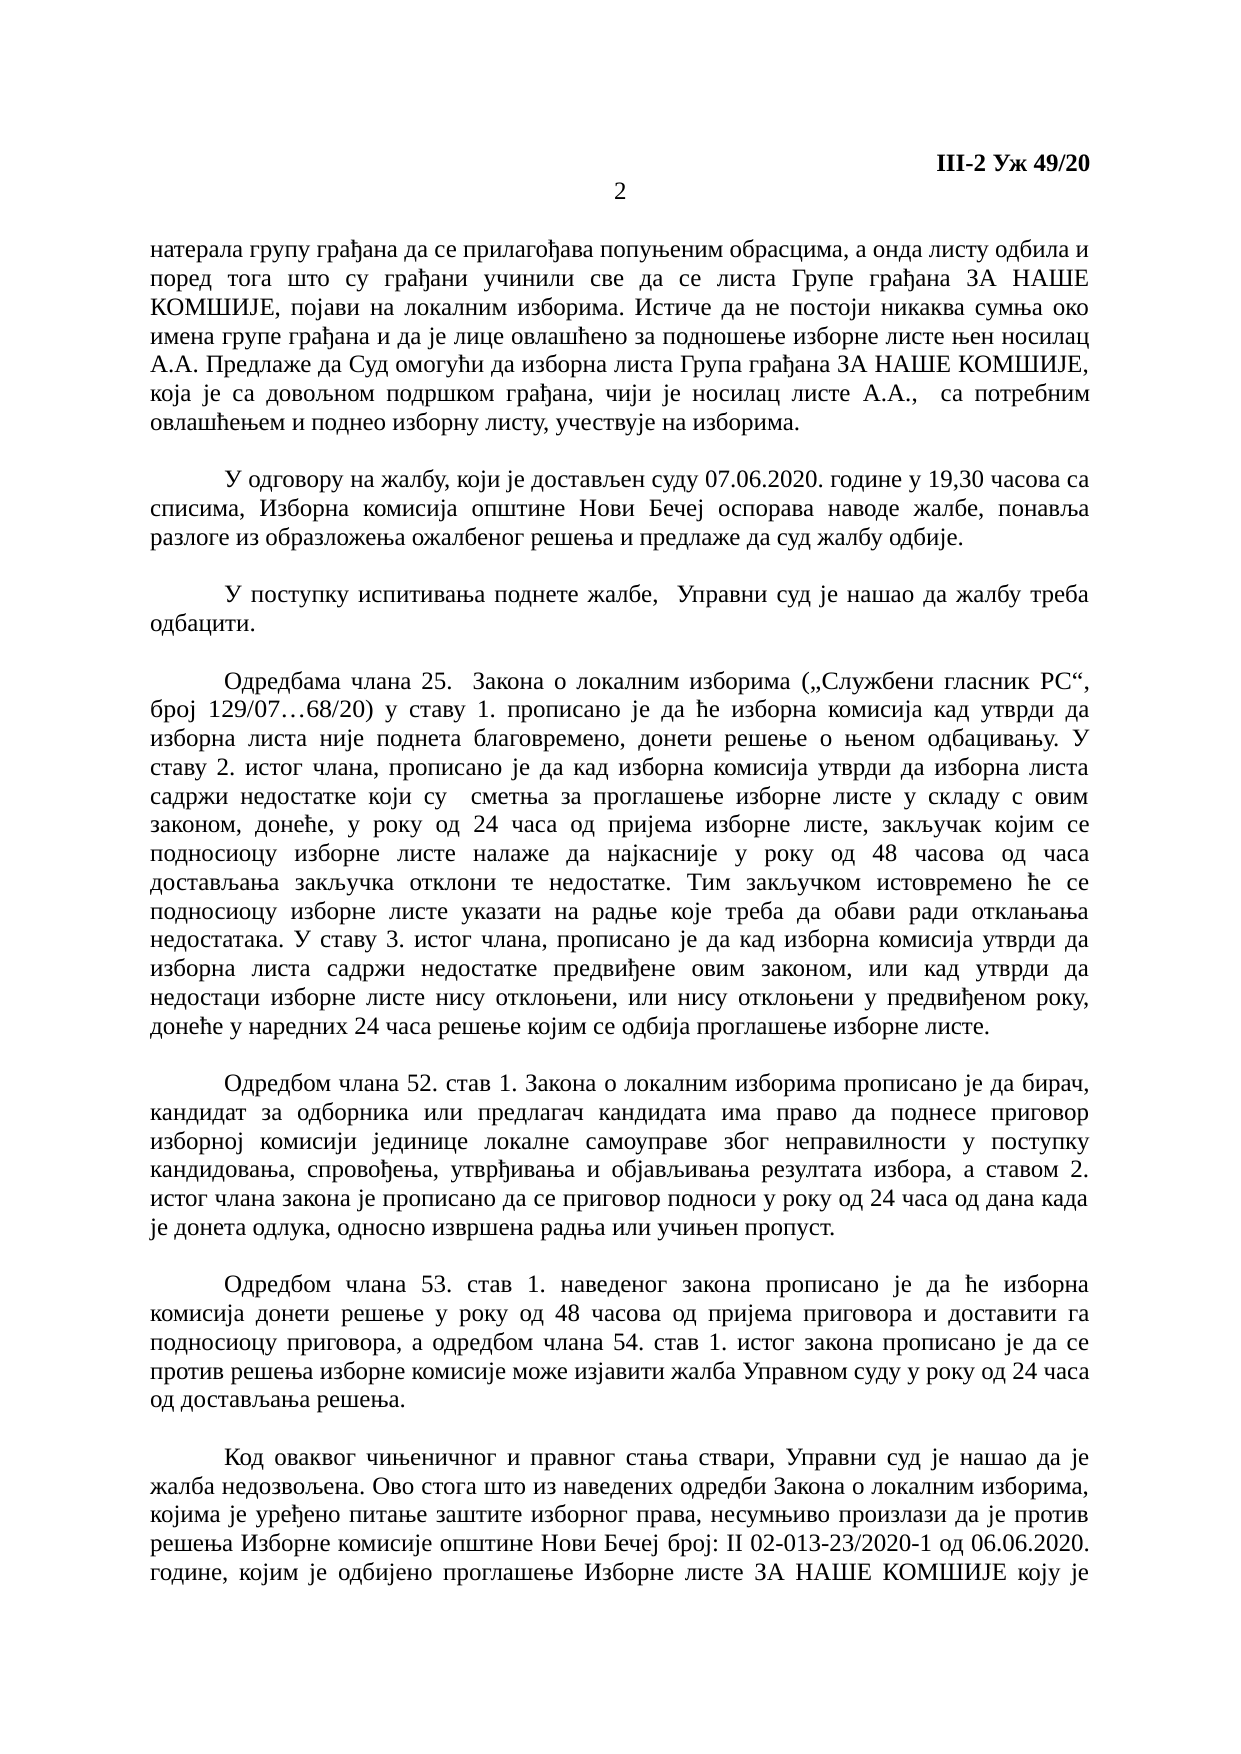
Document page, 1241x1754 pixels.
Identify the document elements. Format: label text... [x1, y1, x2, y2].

text Одредбом члана 52. став 1. Закона о локалним изборима прописано је да бирач, кандидат за одборника или предлагач кандидата има право да поднесе приговор изборној комисији јединице локалне самоуправе због неправилности у поступку кандидовања, спровођења, утврђивања и објављивања резултата избора, а ставом 2. истог члана закона је прописано да се приговор подноси у року од 24 часа од дана када је донета одлука, односно извршена радња или учињен пропуст. [150, 1068, 1090, 1241]
text У одговору на жалбу, који је достављен суду 07.06.2020. године у 19,30 часова са списима, Изборна комисија општине Нови Бечеј оспорава наводе жалбе, понавља разлоге из образложења ожалбеног решења и предлаже да суд жалбу одбије. [150, 464, 1090, 551]
text натерала групу грађана да се прилагођава попуњеним обрасцима, а онда листу одбила и поред тога што су грађани учинили све да се листа Групе грађана ЗА НАШЕ КОМШИЈЕ, појави на локалним изборима. Истиче да не постоји никаква сумња око имена групе грађана и да је лице овлашћено за подношење изборне листе њен носилац А.А. Предлаже да Суд омогући да изборна листа Група грађана ЗА НАШЕ КОМШИЈЕ, која је са довољном подршком грађана, чији је носилац листе А.А., са потребним овлашћењем и поднео изборну листу, учествује на изборима. [150, 234, 1090, 436]
text Код оваквог чињеничног и правног стања ствари, Управни суд је нашао да је жалба недозвољена. Ово стога што из наведених одредби Закона о локалним изборима, којима је уређено питање заштите изборног права, несумњиво произлази да је против решења Изборне комисије општине Нови Бечеј број: II 02-013-23/2020-1 од 06.06.2020. године, којим је одбијено проглашење Изборне листе ЗА НАШЕ КОМШИЈЕ коју је [150, 1442, 1090, 1586]
text У поступку испитивања поднете жалбе, Управни суд је нашао да жалбу треба одбацити. [150, 579, 1090, 637]
text Одредбом члана 53. став 1. наведеног закона прописано је да ће изборна комисија донети решење у року од 48 часова од пријема приговора и доставити га подносиоцу приговора, а одредбом члана 54. став 1. истог закона прописано је да се против решења изборне комисије може изјавити жалба Управном суду у року од 24 часа од достављања решења. [150, 1269, 1090, 1413]
text Одредбама члана 25. Закона о локалним изборима („Службени гласник РС“, број 129/07…68/20) у ставу 1. прописано је да ће изборна комисија кад утврди да изборна листа није поднета благовремено, донети решење о њеном одбацивању. У ставу 2. истог члана, прописано је да кад изборна комисија утврди да изборна листа садржи недостатке који су сметња за проглашење изборне листе у складу с овим законом, донеће, у року од 24 часа од пријема изборне листе, закључак којим се подносиоцу изборне листе налаже да најкасније у року од 48 часова од часа достављања закључка отклони те недостатке. Тим закључком истовремено ће се подносиоцу изборне листе указати на радње које треба да обави ради отклањања недостатака. У ставу 3. истог члана, прописано је да кад изборна комисија утврди да изборна листа садржи недостатке предвиђене овим законом, или кад утврди да недостаци изборне листе нису отклоњени, или нису отклоњени у предвиђеном року, донеће у наредних 24 часа решење којим се одбија проглашење изборне листе. [150, 666, 1090, 1039]
